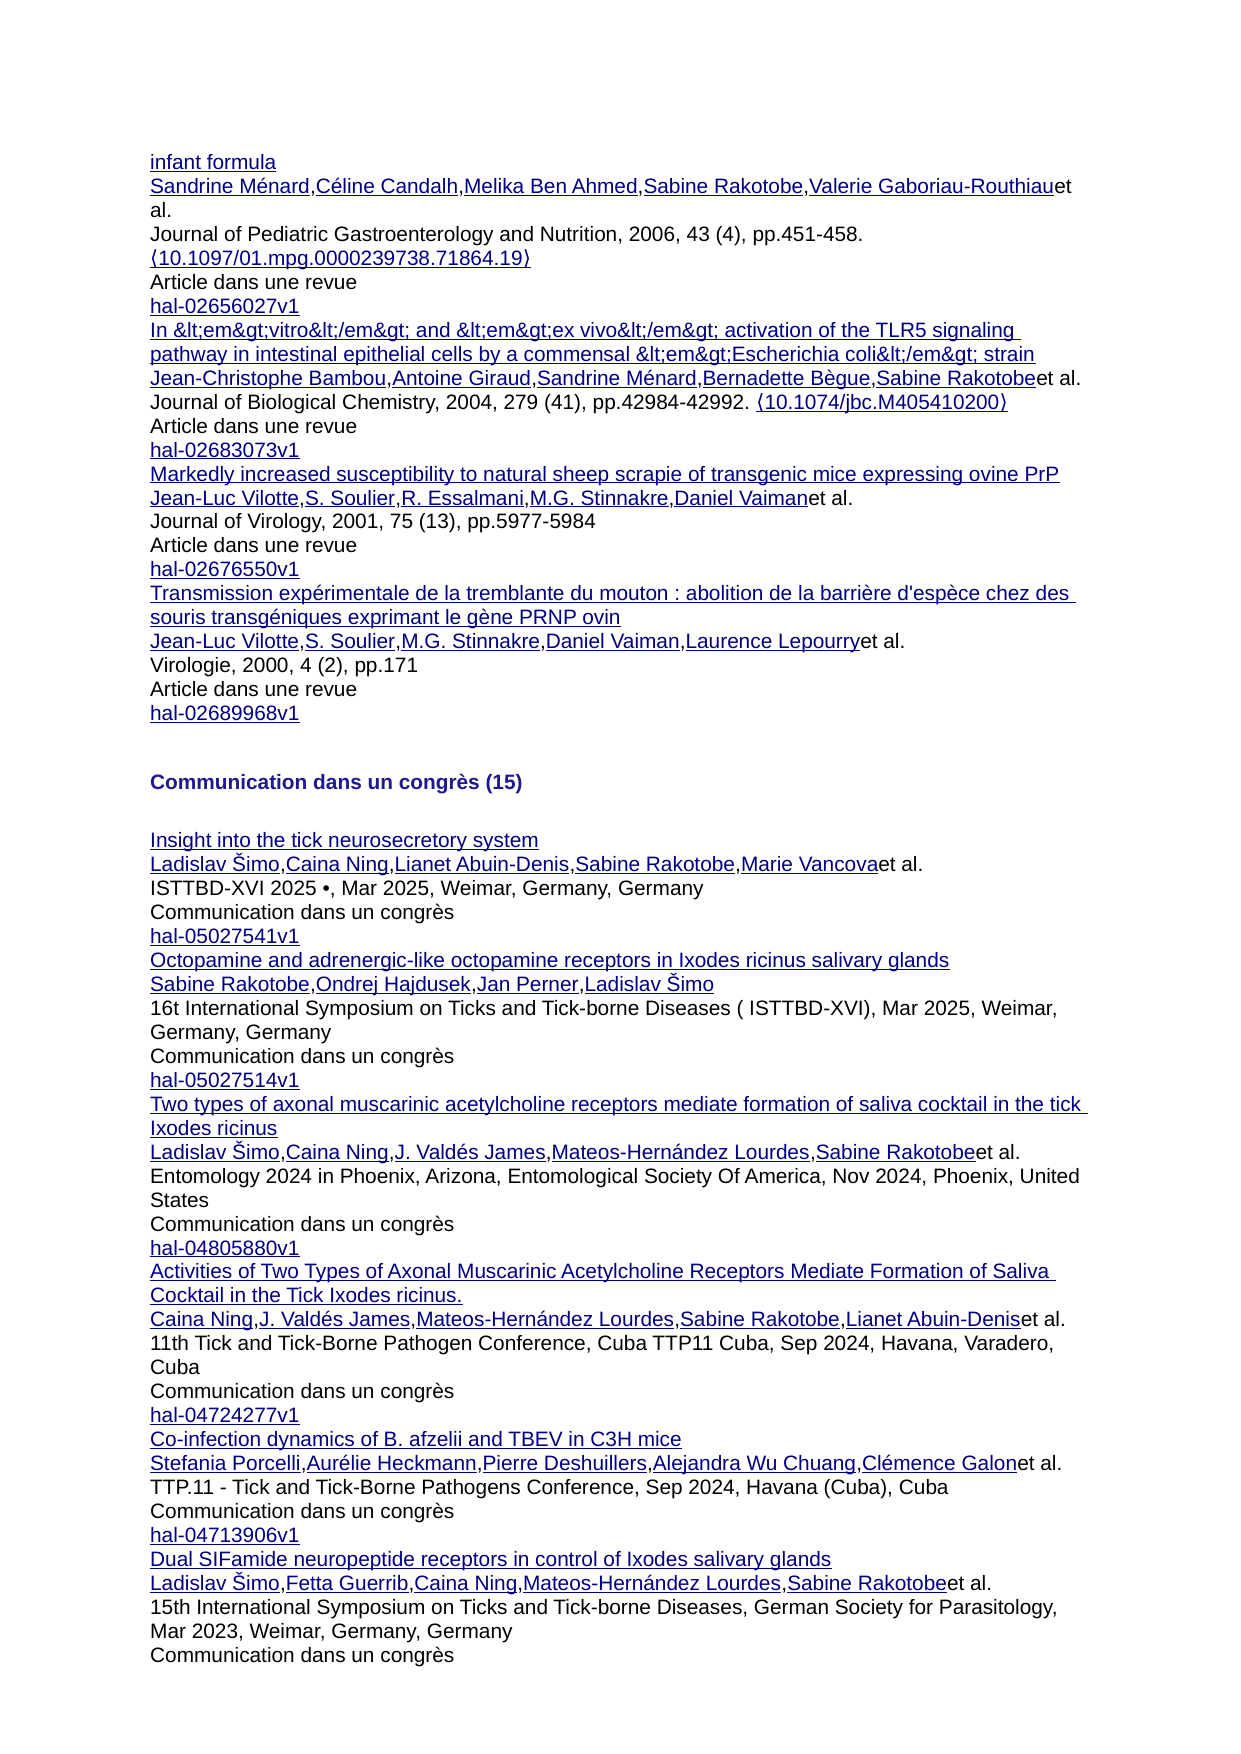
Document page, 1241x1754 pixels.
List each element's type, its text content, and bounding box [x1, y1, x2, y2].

table_cell Activities of Two Types of Axonal Muscarinic Acetylcholine Receptors Mediate Formation of Saliva Cocktail in the Tick Ixodes ricinus. Caina Ning,J. Valdés James,Mateos-Hernández Lourdes,Sabine Rakotobe,Lianet Abuin-Deniset al. 11th Tick and Tick-Borne Pathogen Conference, Cuba TTP11 Cuba, Sep 2024, Havana, Varadero, Cuba Communication dans un congrès hal-04724277v1 [150, 1259, 1090, 1427]
table_cell Markedly increased susceptibility to natural sheep scrapie of transgenic mice expressing ovine PrP Jean-Luc Vilotte,S. Soulier,R. Essalmani,M.G. Stinnakre,Daniel Vaimanet al. Journal of Virology, 2001, 75 (13), pp.5977-5984 Article dans une revue hal-02676550v1 [150, 461, 1090, 581]
table_cell Dual SIFamide neuropeptide receptors in control of Ixodes salivary glands Ladislav Šimo,Fetta Guerrib,Caina Ning,Mateos-Hernández Lourdes,Sabine Rakotobeet al. 15th International Symposium on Ticks and Tick-borne Diseases, German Society for Parasitology, Mar 2023, Weimar, Germany, Germany Communication dans un congrès [150, 1547, 1090, 1667]
table_header Insight into the tick neurosecretory system Ladislav Šimo,Caina Ning,Lianet Abuin-Denis,Sabine Rakotobe,Marie Vancovaet al. ISTTBD-XVI 2025 •, Mar 2025, Weimar, Germany, Germany Communication dans un congrès hal-05027541v1 [150, 828, 1090, 948]
table_cell Octopamine and adrenergic-like octopamine receptors in Ixodes ricinus salivary glands Sabine Rakotobe,Ondrej Hajdusek,Jan Perner,Ladislav Šimo 16t International Symposium on Ticks and Tick-borne Diseases ( ISTTBD-XVI), Mar 2025, Weimar, Germany, Germany Communication dans un congrès hal-05027514v1 [150, 948, 1090, 1092]
subtitle Communication dans un congrès (15) [150, 770, 1090, 794]
table_cell Two types of axonal muscarinic acetylcholine receptors mediate formation of saliva cocktail in the tick Ixodes ricinus Ladislav Šimo,Caina Ning,J. Valdés James,Mateos-Hernández Lourdes,Sabine Rakotobeet al. Entomology 2024 in Phoenix, Arizona, Entomological Society Of America, Nov 2024, Phoenix, United States Communication dans un congrès hal-04805880v1 [150, 1092, 1090, 1259]
table_cell Co-infection dynamics of B. afzelii and TBEV in C3H mice Stefania Porcelli,Aurélie Heckmann,Pierre Deshuillers,Alejandra Wu Chuang,Clémence Galonet al. TTP.11 - Tick and Tick-Borne Pathogens Conference, Sep 2024, Havana (Cuba), Cuba Communication dans un congrès hal-04713906v1 [150, 1427, 1090, 1547]
table_cell infant formula Sandrine Ménard,Céline Candalh,Melika Ben Ahmed,Sabine Rakotobe,Valerie Gaboriau-Routhiauet al. Journal of Pediatric Gastroenterology and Nutrition, 2006, 43 (4), pp.451-458. ⟨10.1097/01.mpg.0000239738.71864.19⟩ Article dans une revue hal-02656027v1 [150, 150, 1090, 318]
table_cell In &lt;em&gt;vitro&lt;/em&gt; and &lt;em&gt;ex vivo&lt;/em&gt; activation of the TLR5 signaling pathway in intestinal epithelial cells by a commensal &lt;em&gt;Escherichia coli&lt;/em&gt; strain Jean-Christophe Bambou,Antoine Giraud,Sandrine Ménard,Bernadette Bègue,Sabine Rakotobeet al. Journal of Biological Chemistry, 2004, 279 (41), pp.42984-42992. ⟨10.1074/jbc.M405410200⟩ Article dans une revue hal-02683073v1 [150, 318, 1090, 461]
table_cell Transmission expérimentale de la tremblante du mouton : abolition de la barrière d'espèce chez des souris transgéniques exprimant le gène PRNP ovin Jean-Luc Vilotte,S. Soulier,M.G. Stinnakre,Daniel Vaiman,Laurence Lepourryet al. Virologie, 2000, 4 (2), pp.171 Article dans une revue hal-02689968v1 [150, 581, 1090, 725]
